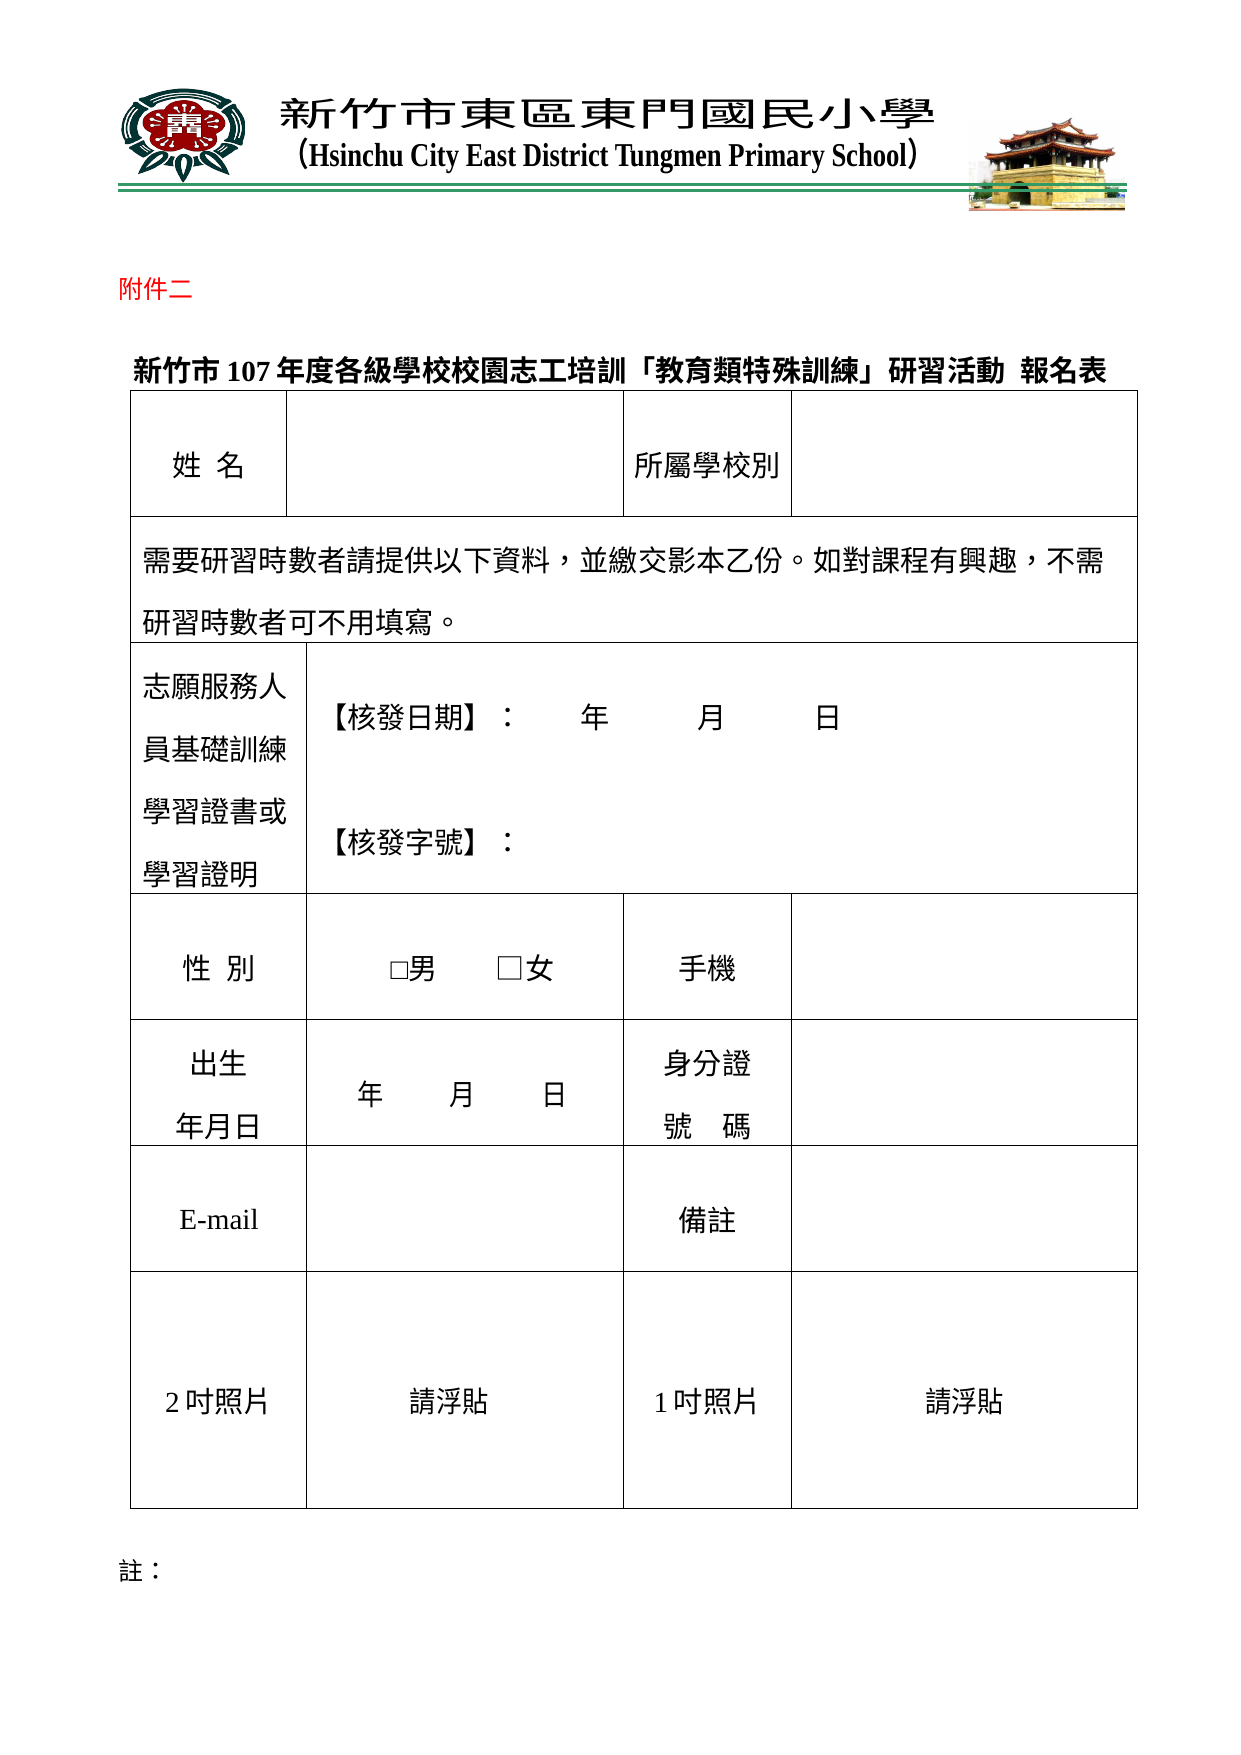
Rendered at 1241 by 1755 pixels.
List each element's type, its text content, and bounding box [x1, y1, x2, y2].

table_cell [792, 1146, 1137, 1271]
table_cell [792, 894, 1137, 1019]
table_cell 志願服務人員基礎訓練 學習證書或學習證明 [131, 643, 306, 893]
table_cell [307, 1146, 623, 1271]
table_cell [792, 1020, 1137, 1145]
table_cell 請浮貼 [307, 1272, 623, 1507]
text 新竹市107年度各級學校校園志工培訓「教育類特殊訓練」研習活動 報名表 [118, 327, 1122, 390]
table_cell 性 別 [131, 894, 306, 1019]
table_cell 1吋照片 [624, 1272, 791, 1507]
table_cell 【核發日期】： 年 月 日 【核發字號】： [307, 643, 1137, 893]
table_cell 2吋照片 [131, 1272, 306, 1507]
table_cell 需要研習時數者請提供以下資料，並繳交影本乙份。如對課程有興趣，不需研習時數者可不用填寫。 [131, 517, 1137, 642]
table_cell 請浮貼 [792, 1272, 1137, 1507]
table_cell □男 □女 [307, 894, 623, 1019]
table_cell E-mail [131, 1146, 306, 1271]
table_header 所屬學校別 [624, 391, 791, 516]
table_header [792, 391, 1137, 516]
table_cell 手機 [624, 894, 791, 1019]
text 註： [118, 1527, 1122, 1590]
table_cell 出生 年月日 [131, 1020, 306, 1145]
table_cell 身分證 號 碼 [624, 1020, 791, 1145]
table_header 姓 名 [131, 391, 286, 516]
table_cell 備註 [624, 1146, 791, 1271]
table_header [287, 391, 623, 516]
text 附件二 [118, 246, 1122, 308]
table_cell 年 月 日 [307, 1020, 623, 1145]
